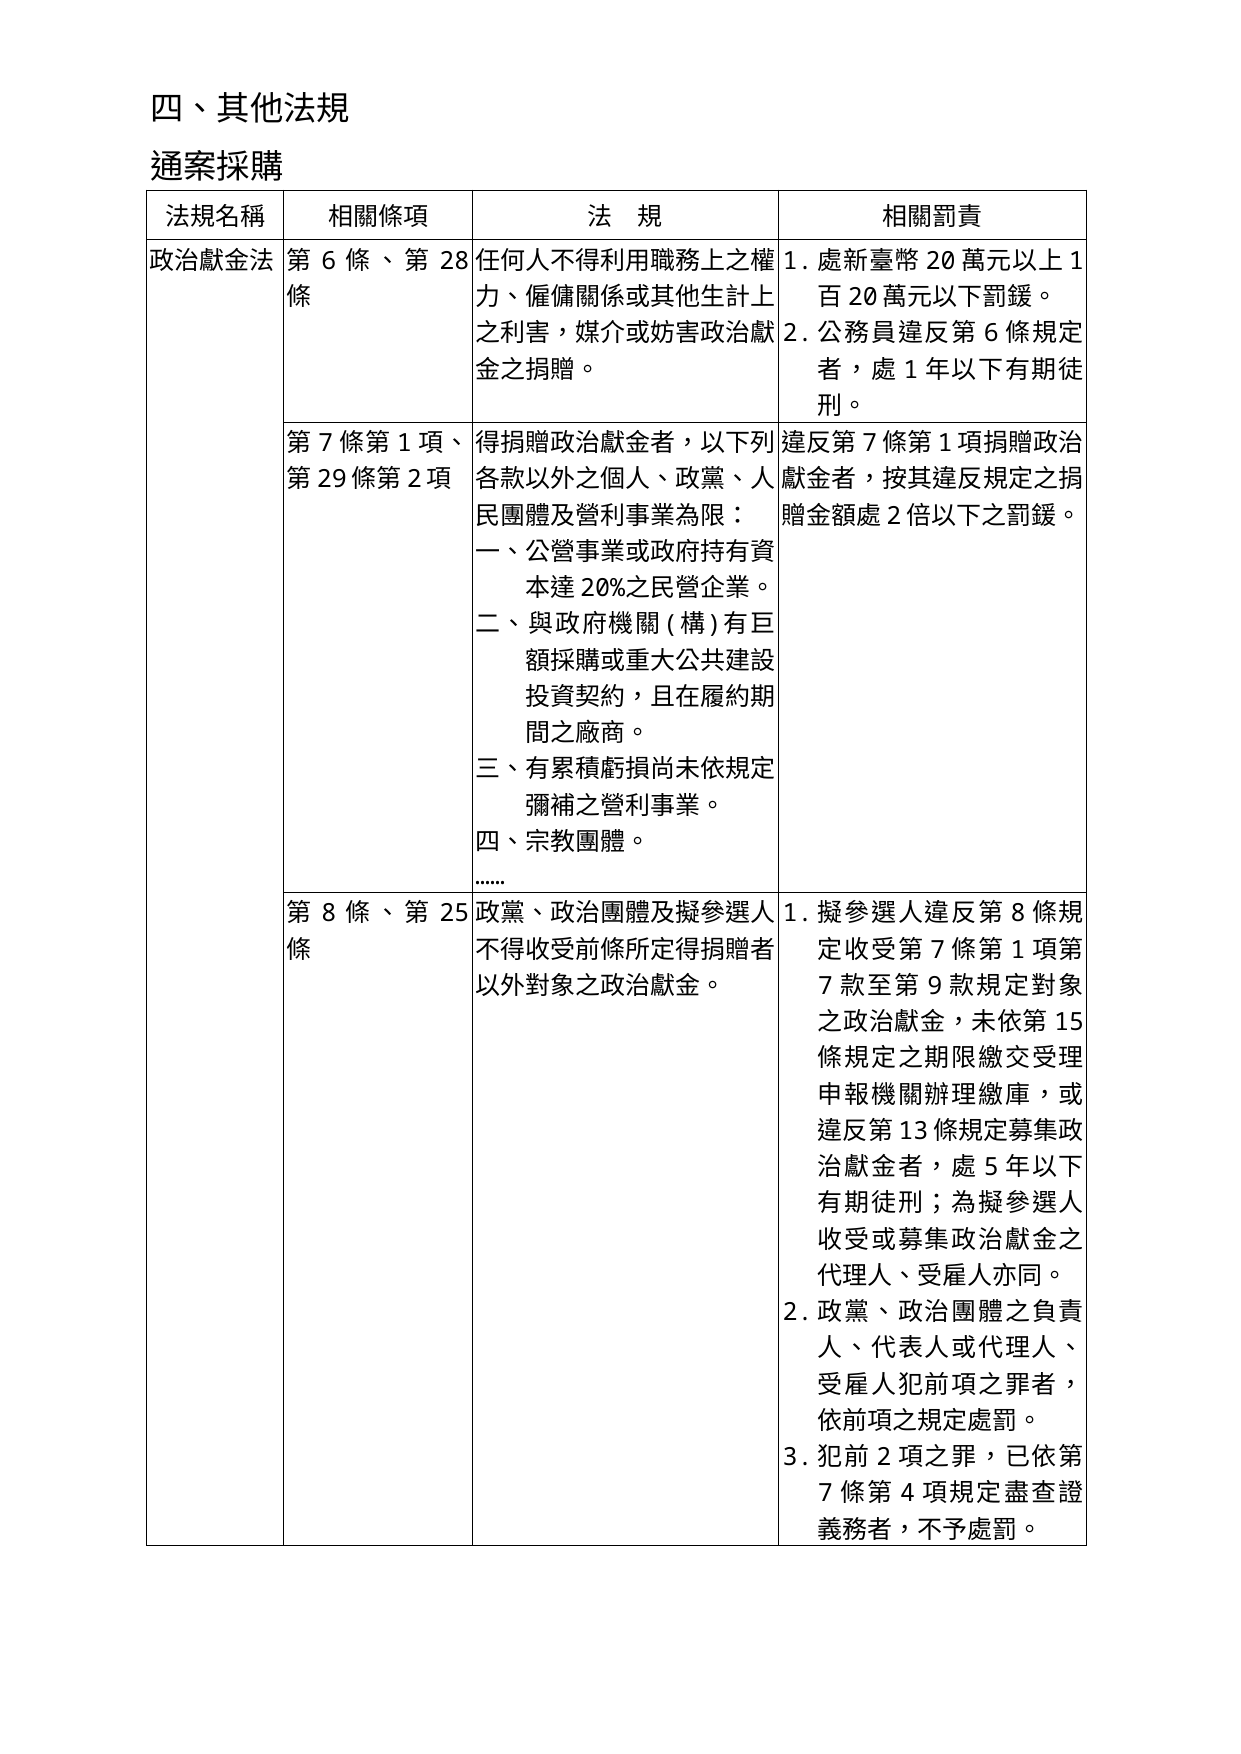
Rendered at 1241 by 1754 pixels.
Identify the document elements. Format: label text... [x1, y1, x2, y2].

table_cell 第6條、第28條 [284, 240, 472, 422]
table_cell 得捐贈政治獻金者，以下列各款以外之個人、政黨、人民團體及營利事業為限： 一、公營事業或政府持有資本達20%之民營企業。 二、與政府機關(構)有巨額採購或重大公共建設投資契約，且在履約期間之廠商。 三、有累積虧損尚未依規定彌補之營利事業。 四、宗教團體。 …… [473, 423, 778, 892]
table_header 法規名稱 [147, 191, 283, 239]
text 四、其他法規 [150, 75, 1090, 132]
table_cell 擬參選人違反第8條規定收受第7條第1項第7款至第9款規定對象之政治獻金，未依第15條規定之期限繳交受理申報機關辦理繳庫，或違反第13條規定募集政治獻金者，處5年以下有期徒刑；為擬參選人收受或募集政治獻金之代理人、受雇人亦同。 政黨、政治團體之負責人、代表人或代理人、受雇人犯前項之罪者，依前項之規定處罰。 犯前2項之罪，已依第7條第4項規定盡查證義務者，不予處罰。 [779, 893, 1086, 1545]
table_cell 任何人不得利用職務上之權力、僱傭關係或其他生計上之利害，媒介或妨害政治獻金之捐贈。 [473, 240, 778, 422]
table_header 法 規 [473, 191, 778, 239]
table_cell 政黨、政治團體及擬參選人不得收受前條所定得捐贈者以外對象之政治獻金。 [473, 893, 778, 1545]
table_cell 第7條第1項、第29條第2項 [284, 423, 472, 892]
table_cell 處新臺幣20萬元以上1百20萬元以下罰鍰。 公務員違反第6條規定者，處1年以下有期徒刑。 [779, 240, 1086, 422]
table_header 相關條項 [284, 191, 472, 239]
table_cell 第8條、第25條 [284, 893, 472, 1545]
table_cell 政治獻金法 [147, 240, 283, 1545]
text 通案採購 [150, 132, 1090, 189]
table_cell 違反第7條第1項捐贈政治獻金者，按其違反規定之捐贈金額處2倍以下之罰鍰。 [779, 423, 1086, 892]
table_header 相關罰責 [779, 191, 1086, 239]
